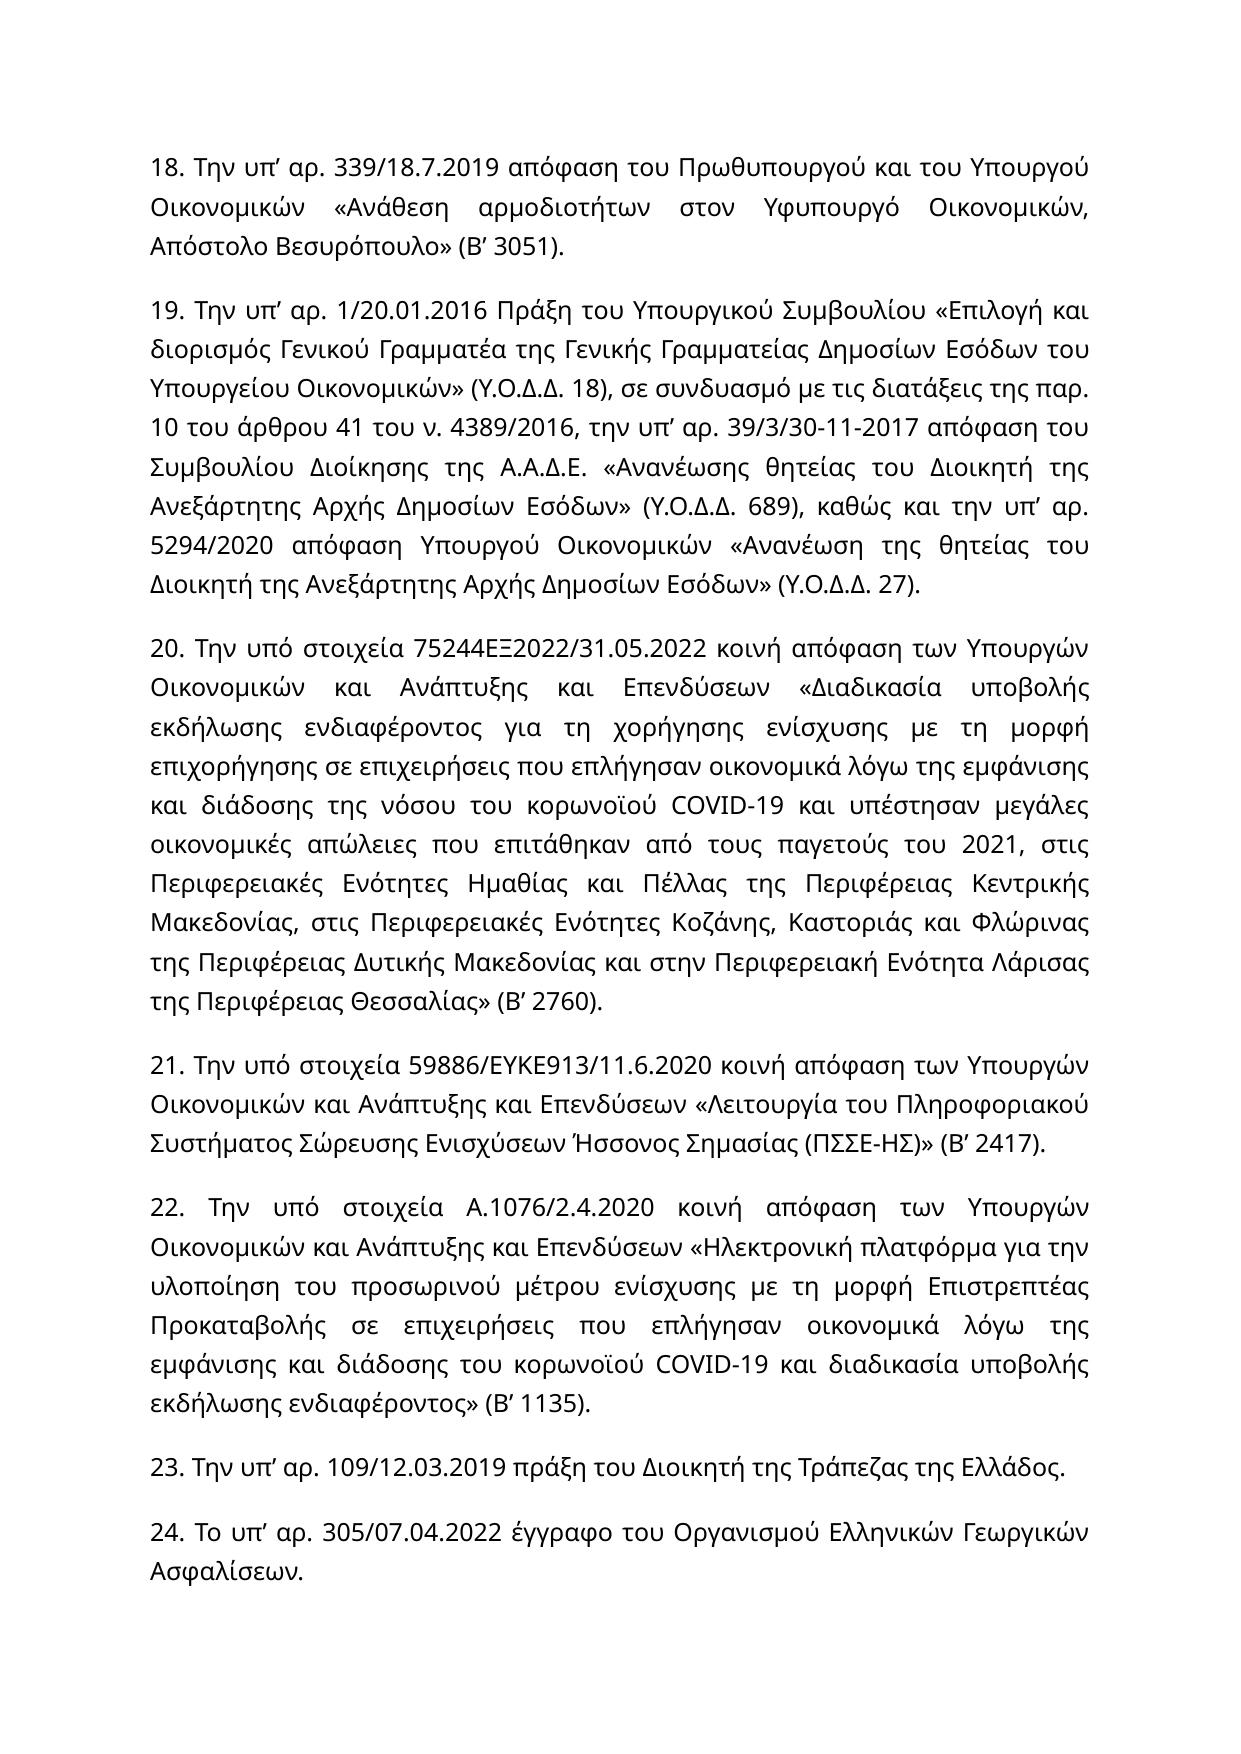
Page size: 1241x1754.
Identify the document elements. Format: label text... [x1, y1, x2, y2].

text 19. Την υπ’ αρ. 1/20.01.2016 Πράξη του Υπουργικού Συμβουλίου «Επιλογή και διορισμός Γενικού Γραμματέα της Γενικής Γραμματείας Δημοσίων Εσόδων του Υπουργείου Οικονομικών» (Υ.Ο.Δ.Δ. 18), σε συνδυασμό με τις διατάξεις της παρ. 10 του άρθρου 41 του ν. 4389/2016, την υπ’ αρ. 39/3/30-11-2017 απόφαση του Συμβουλίου Διοίκησης της Α.Α.Δ.Ε. «Ανανέωσης θητείας του Διοικητή της Ανεξάρτητης Αρχής Δημοσίων Εσόδων» (Υ.Ο.Δ.Δ. 689), καθώς και την υπ’ αρ. 5294/2020 απόφαση Υπουργού Οικονομικών «Ανανέωση της θητείας του Διοικητή της Ανεξάρτητης Αρχής Δημοσίων Εσόδων» (Υ.Ο.Δ.Δ. 27). [150, 292, 1090, 601]
text 22. Την υπό στοιχεία Α.1076/2.4.2020 κοινή απόφαση των Υπουργών Οικονομικών και Ανάπτυξης και Επενδύσεων «Ηλεκτρονική πλατφόρμα για την υλοποίηση του προσωρινού μέτρου ενίσχυσης με τη μορφή Επιστρεπτέας Προκαταβολής σε επιχειρήσεις που επλήγησαν οικονομικά λόγω της εμφάνισης και διάδοσης του κορωνοϊού COVID-19 και διαδικασία υποβολής εκδήλωσης ενδιαφέροντος» (Β’ 1135). [150, 1190, 1090, 1420]
text 18. Την υπ’ αρ. 339/18.7.2019 απόφαση του Πρωθυπουργού και του Υπουργού Οικονομικών «Ανάθεση αρμοδιοτήτων στον Υφυπουργό Οικονομικών, Απόστολο Βεσυρόπουλο» (Β’ 3051). [150, 150, 1090, 262]
text 24. Το υπ’ αρ. 305/07.04.2022 έγγραφο του Οργανισμού Ελληνικών Γεωργικών Ασφαλίσεων. [150, 1514, 1090, 1587]
text 21. Την υπό στοιχεία 59886/ΕΥΚΕ913/11.6.2020 κοινή απόφαση των Υπουργών Οικονομικών και Ανάπτυξης και Επενδύσεων «Λειτουργία του Πληροφοριακού Συστήματος Σώρευσης Ενισχύσεων Ήσσονος Σημασίας (ΠΣΣΕ-ΗΣ)» (Β’ 2417). [150, 1047, 1090, 1160]
text 20. Την υπό στοιχεία 75244ΕΞ2022/31.05.2022 κοινή απόφαση των Υπουργών Οικονομικών και Ανάπτυξης και Επενδύσεων «Διαδικασία υποβολής εκδήλωσης ενδιαφέροντος για τη χορήγησης ενίσχυσης με τη μορφή επιχορήγησης σε επιχειρήσεις που επλήγησαν οικονομικά λόγω της εμφάνισης και διάδοσης της νόσου του κορωνοϊού COVID-19 και υπέστησαν μεγάλες οικονομικές απώλειες που επιτάθηκαν από τους παγετούς του 2021, στις Περιφερειακές Ενότητες Ημαθίας και Πέλλας της Περιφέρειας Κεντρικής Μακεδονίας, στις Περιφερειακές Ενότητες Κοζάνης, Καστοριάς και Φλώρινας της Περιφέρειας Δυτικής Μακεδονίας και στην Περιφερειακή Ενότητα Λάρισας της Περιφέρειας Θεσσαλίας» (Β’ 2760). [150, 631, 1090, 1017]
text 23. Την υπ’ αρ. 109/12.03.2019 πράξη του Διοικητή της Τράπεζας της Ελλάδος. [150, 1450, 1090, 1484]
